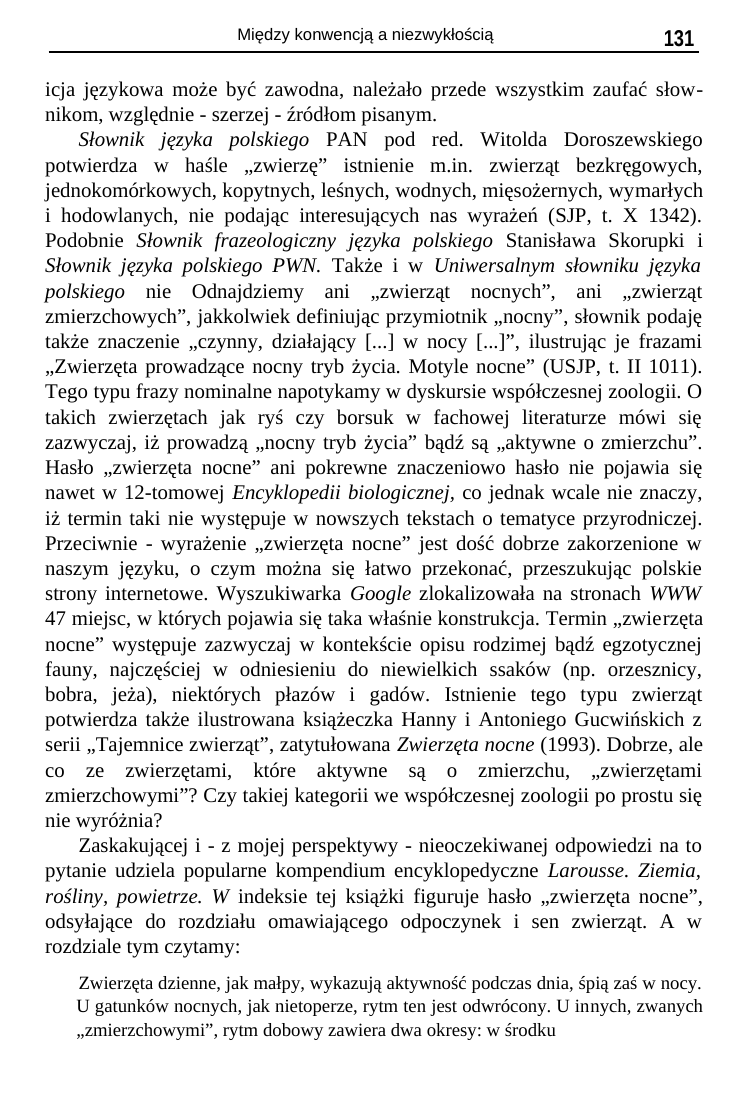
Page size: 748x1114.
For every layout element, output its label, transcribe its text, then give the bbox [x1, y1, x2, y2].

text Zaskakującej i - z mojej perspektywy - nieoczekiwanej odpowiedzi na to pytanie udziela popularne kompendium encyklopedyczne Larousse. Ziemia, rośliny, powietrze. W indeksie tej książki figuruje hasło „zwie­rzęta nocne”, odsyłające do rozdziału omawiającego odpoczynek i sen zwierząt. A w rozdziale tym czytamy: [45, 833, 703, 958]
text Między konwencją a niezwykłością [237, 25, 509, 44]
text Zwierzęta dzienne, jak małpy, wykazują aktywność podczas dnia, śpią zaś w nocy. U gatunków nocnych, jak nietoperze, rytm ten jest odwrócony. U in­nych, zwanych „zmierzchowymi”, rytm dobowy zawiera dwa okresy: w środku [76, 972, 703, 1041]
text icja językowa może być zawodna, należało przede wszystkim zaufać słow­nikom, względnie - szerzej - źródłom pisanym. [45, 77, 703, 126]
text 131 [663, 25, 697, 51]
text Słownik języka polskiego PAN pod red. Witolda Doroszewskiego potwierdza w haśle „zwierzę” istnienie m.in. zwierząt bezkręgowych, jednokomórkowych, kopytnych, leśnych, wodnych, mięsożernych, wy­marłych i hodowlanych, nie podając interesujących nas wyrażeń (SJP, t. X 1342). Podobnie Słownik frazeologiczny języka polskiego Stanisława Skorupki i Słownik języka polskiego PWN. Także i w Uniwersalnym słowniku języka polskiego nie Odnajdziemy ani „zwierząt nocnych”, ani „zwierząt zmierzchowych”, jakkolwiek definiując przymiotnik „nocny”, słownik podaję także znaczenie „czynny, działający [...] w nocy [...]”, ilustrując je frazami „Zwierzęta prowadzące nocny tryb życia. Motyle nocne” (USJP, t. II 1011). Tego typu frazy nominalne napotykamy w dyskursie współczesnej zoologii. O takich zwierzętach jak ryś czy borsuk w fachowej literaturze mówi się zazwyczaj, iż prowadzą „nocny tryb życia” bądź są „aktywne o zmierzchu”. Hasło „zwierzęta nocne” ani pokrewne znaczeniowo hasło nie pojawia się nawet w 12-tomowej Ency­klopedii biologicznej, co jednak wcale nie znaczy, iż termin taki nie wy­stępuje w nowszych tekstach o tematyce przyrodniczej. Przeciwnie - wyrażenie „zwierzęta nocne” jest dość dobrze zakorzenione w naszym języku, o czym można się łatwo przekonać, przeszukując polskie strony internetowe. Wyszukiwarka Google zlokalizowała na stronach WWW 47 miejsc, w których pojawia się taka właśnie konstrukcja. Termin „zwie­rzęta nocne” występuje zazwyczaj w kontekście opisu rodzimej bądź egzotycznej fauny, najczęściej w odniesieniu do niewielkich ssaków (np. orzesznicy, bobra, jeża), niektórych płazów i gadów. Istnienie tego typu zwierząt potwierdza także ilustrowana książeczka Hanny i Antoniego Gucwińskich z serii „Tajemnice zwierząt”, zatytułowana Zwierzęta nocne (1993). Dobrze, ale co ze zwierzętami, które aktywne są o zmierzchu, „zwierzętami zmierzchowymi”? Czy takiej kategorii we współczesnej zoologii po prostu się nie wyróżnia? [45, 127, 703, 832]
